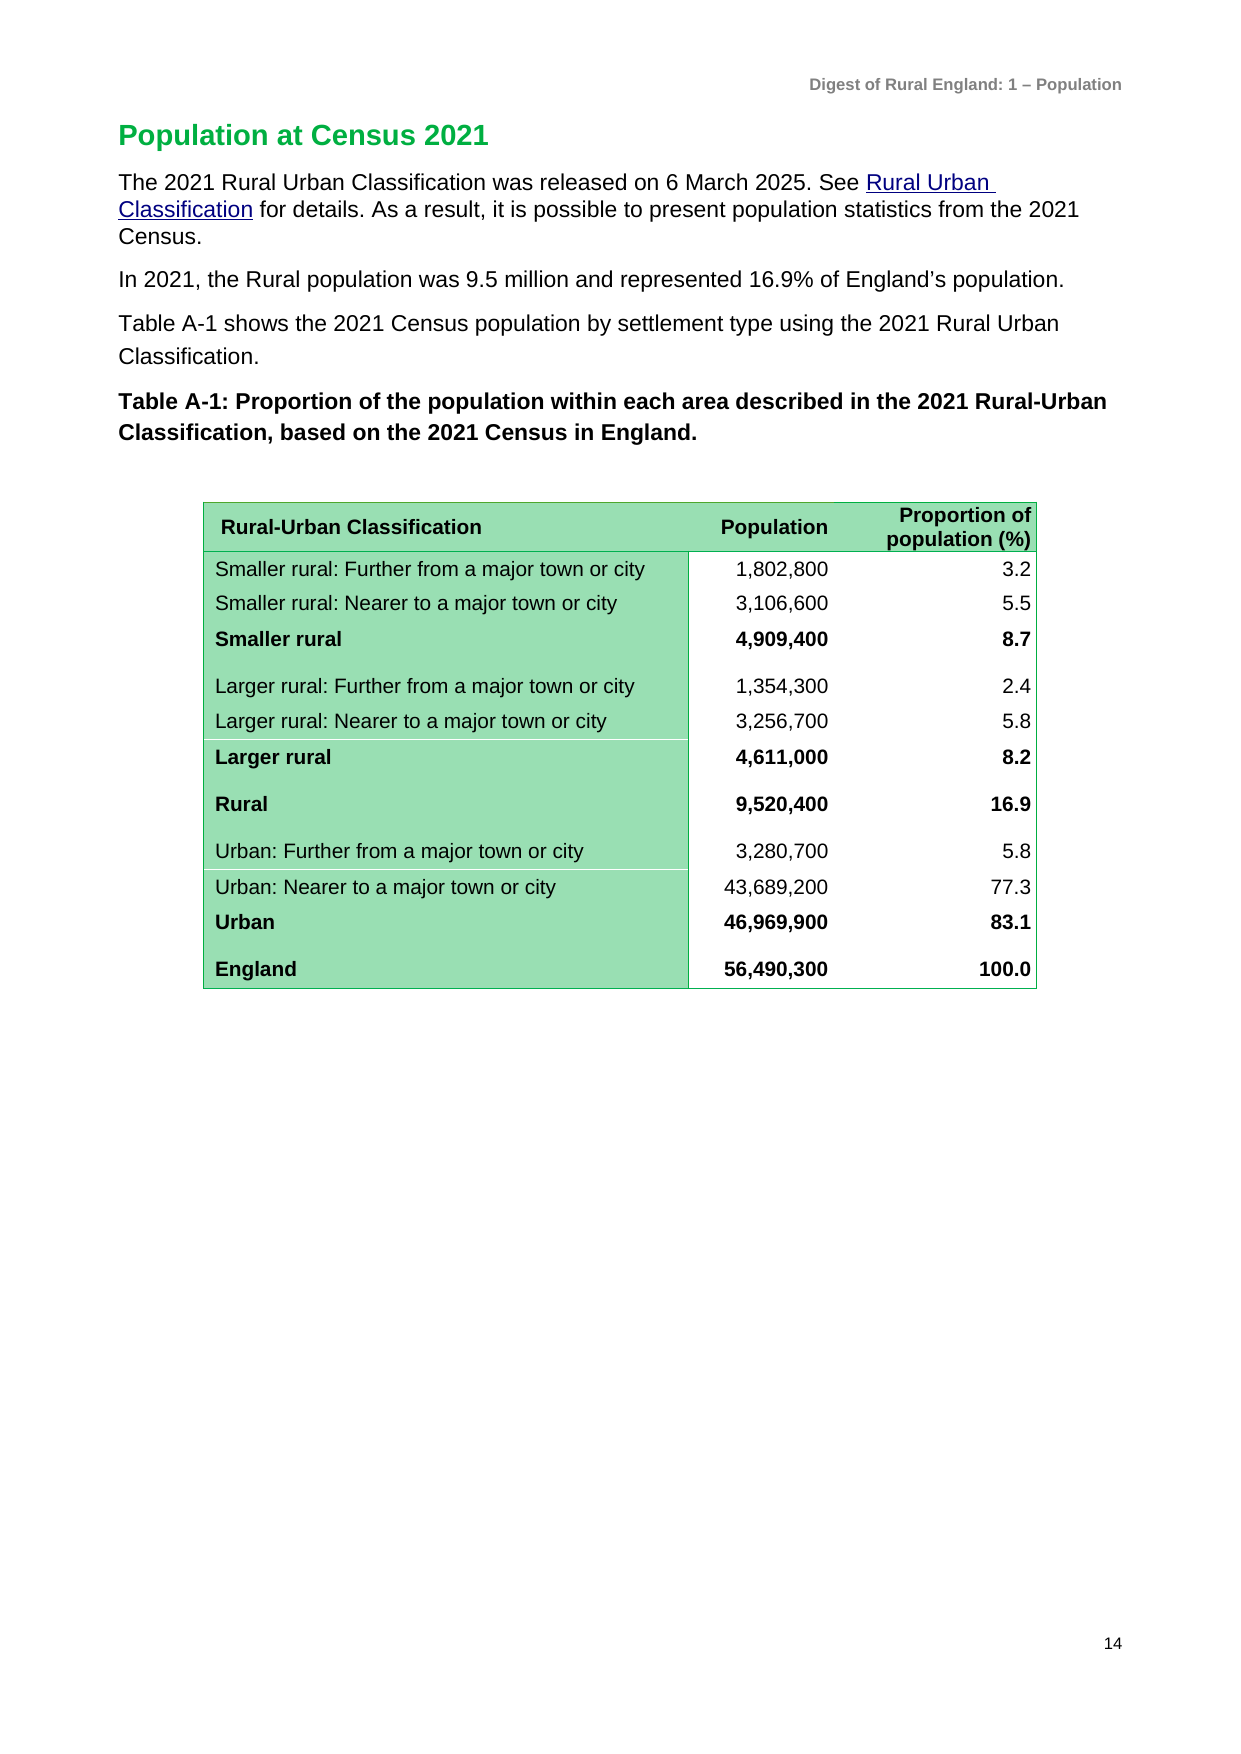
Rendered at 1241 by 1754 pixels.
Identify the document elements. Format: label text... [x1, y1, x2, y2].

table_cell 100.0 [834, 952, 1036, 988]
text The 2021 Rural Urban Classification was released on 6 March 2025. See Rural Urban Classification for details. As a result, it is possible to present population statistics from the 2021 Census. [118, 169, 1122, 249]
text In 2021, the Rural population was 9.5 million and represented 16.9% of England’s population. [118, 266, 1122, 293]
table_cell Larger rural: Nearer to a major town or city [204, 704, 688, 739]
table_cell 2.4 [834, 669, 1036, 704]
table_cell 5.5 [834, 586, 1036, 621]
table_cell England [204, 952, 688, 988]
table_cell 56,490,300 [689, 952, 834, 988]
table_cell 3,280,700 [689, 834, 834, 869]
table_cell 3,106,600 [689, 586, 834, 621]
table_cell Smaller rural: Nearer to a major town or city [204, 586, 688, 621]
text Table A-1 shows the 2021 Census population by settlement type using the 2021 Rural Urban Classification. [118, 310, 1122, 370]
table_cell Smaller rural: Further from a major town or city [204, 552, 688, 586]
table_cell 5.8 [834, 834, 1036, 869]
table_cell 1,802,800 [689, 552, 834, 586]
table_cell Urban: Further from a major town or city [204, 834, 688, 869]
table_cell Urban [204, 905, 688, 952]
table_cell Smaller rural [204, 621, 688, 669]
table_header Population [689, 503, 834, 551]
table_cell 4,909,400 [689, 621, 834, 669]
table_cell 4,611,000 [689, 740, 834, 787]
table_cell 83.1 [834, 905, 1036, 952]
table_cell 77.3 [834, 870, 1036, 905]
table_header Rural-Urban Classification [204, 503, 689, 551]
table_cell 5.8 [834, 704, 1036, 739]
table_cell 8.7 [834, 621, 1036, 669]
table_cell 9,520,400 [689, 787, 834, 834]
table_cell 46,969,900 [689, 905, 834, 952]
table_cell 3,256,700 [689, 704, 834, 739]
table_cell Rural [204, 787, 688, 834]
table_cell 1,354,300 [689, 669, 834, 704]
table_header Proportion of population (%) [834, 503, 1036, 551]
table_cell 8.2 [834, 740, 1036, 787]
table_cell 16.9 [834, 787, 1036, 834]
table_cell Urban: Nearer to a major town or city [204, 870, 688, 905]
table_cell Larger rural [204, 740, 688, 787]
table_cell Larger rural: Further from a major town or city [204, 669, 688, 704]
text Table A‑1: Proportion of the population within each area described in the 2021 Rural-Urban Classification, based on the 2021 Census in England. [118, 388, 1122, 446]
table_cell 3.2 [834, 552, 1036, 586]
table_cell 43,689,200 [689, 870, 834, 905]
text Population at Census 2021 [118, 118, 1122, 152]
